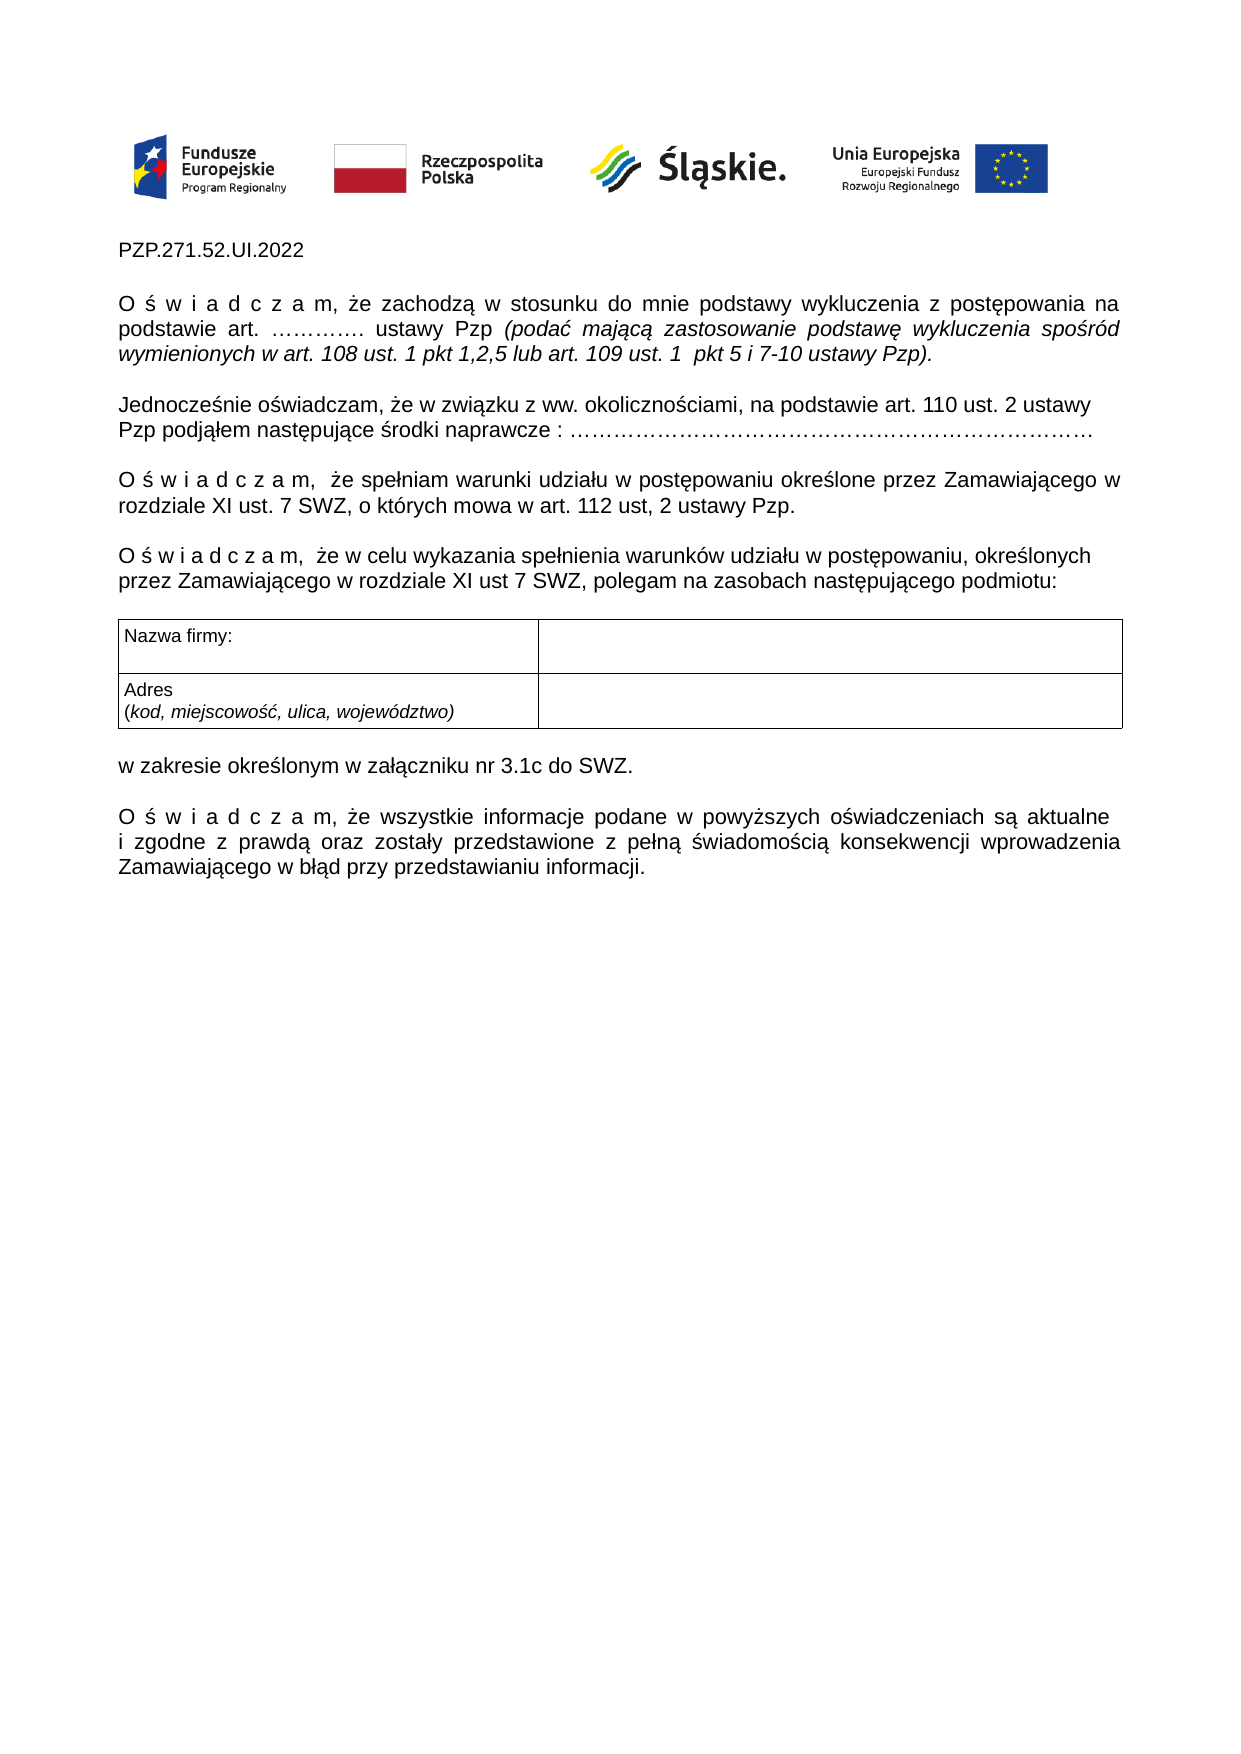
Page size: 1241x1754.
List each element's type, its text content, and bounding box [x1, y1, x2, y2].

table_cell Adres (kod, miejscowość, ulica, województwo) [119, 674, 538, 728]
text w zakresie określonym w załączniku nr 3.1c do SWZ. [118, 753, 1122, 778]
table_header Nazwa firmy: [119, 620, 538, 673]
text O ś w i a d c z a m, że wszystkie informacje podane w powyższych oświadczeniach są aktualne i zgodne z prawdą oraz zostały przedstawione z pełną świadomością konsekwencji wprowadzenia Zamawiającego w błąd przy przedstawianiu informacji. [118, 804, 1122, 879]
table_cell [539, 674, 1122, 728]
text O ś w i a d c z a m, że zachodzą w stosunku do mnie podstawy wykluczenia z postępowania na podstawie art. …………. ustawy Pzp (podać mającą zastosowanie podstawę wykluczenia spośród wymienionych w art. 108 ust. 1 pkt 1,2,5 lub art. 109 ust. 1 pkt 5 i 7-10 ustawy Pzp). [118, 291, 1122, 366]
table_header [539, 620, 1122, 673]
text O ś w i a d c z a m, że spełniam warunki udziału w postępowaniu określone przez Zamawiającego w rozdziale XI ust. 7 SWZ, o których mowa w art. 112 ust, 2 ustawy Pzp. [118, 467, 1122, 518]
text O ś w i a d c z a m, że w celu wykazania spełnienia warunków udziału w postępowaniu, określonych przez Zamawiającego w rozdziale XI ust 7 SWZ, polegam na zasobach następującego podmiotu: [118, 543, 1122, 593]
picture [118, 118, 1063, 214]
text Jednocześnie oświadczam, że w związku z ww. okolicznościami, na podstawie art. 110 ust. 2 ustawy Pzp podjąłem następujące środki naprawcze : ……………………………………………………………… [118, 392, 1122, 442]
